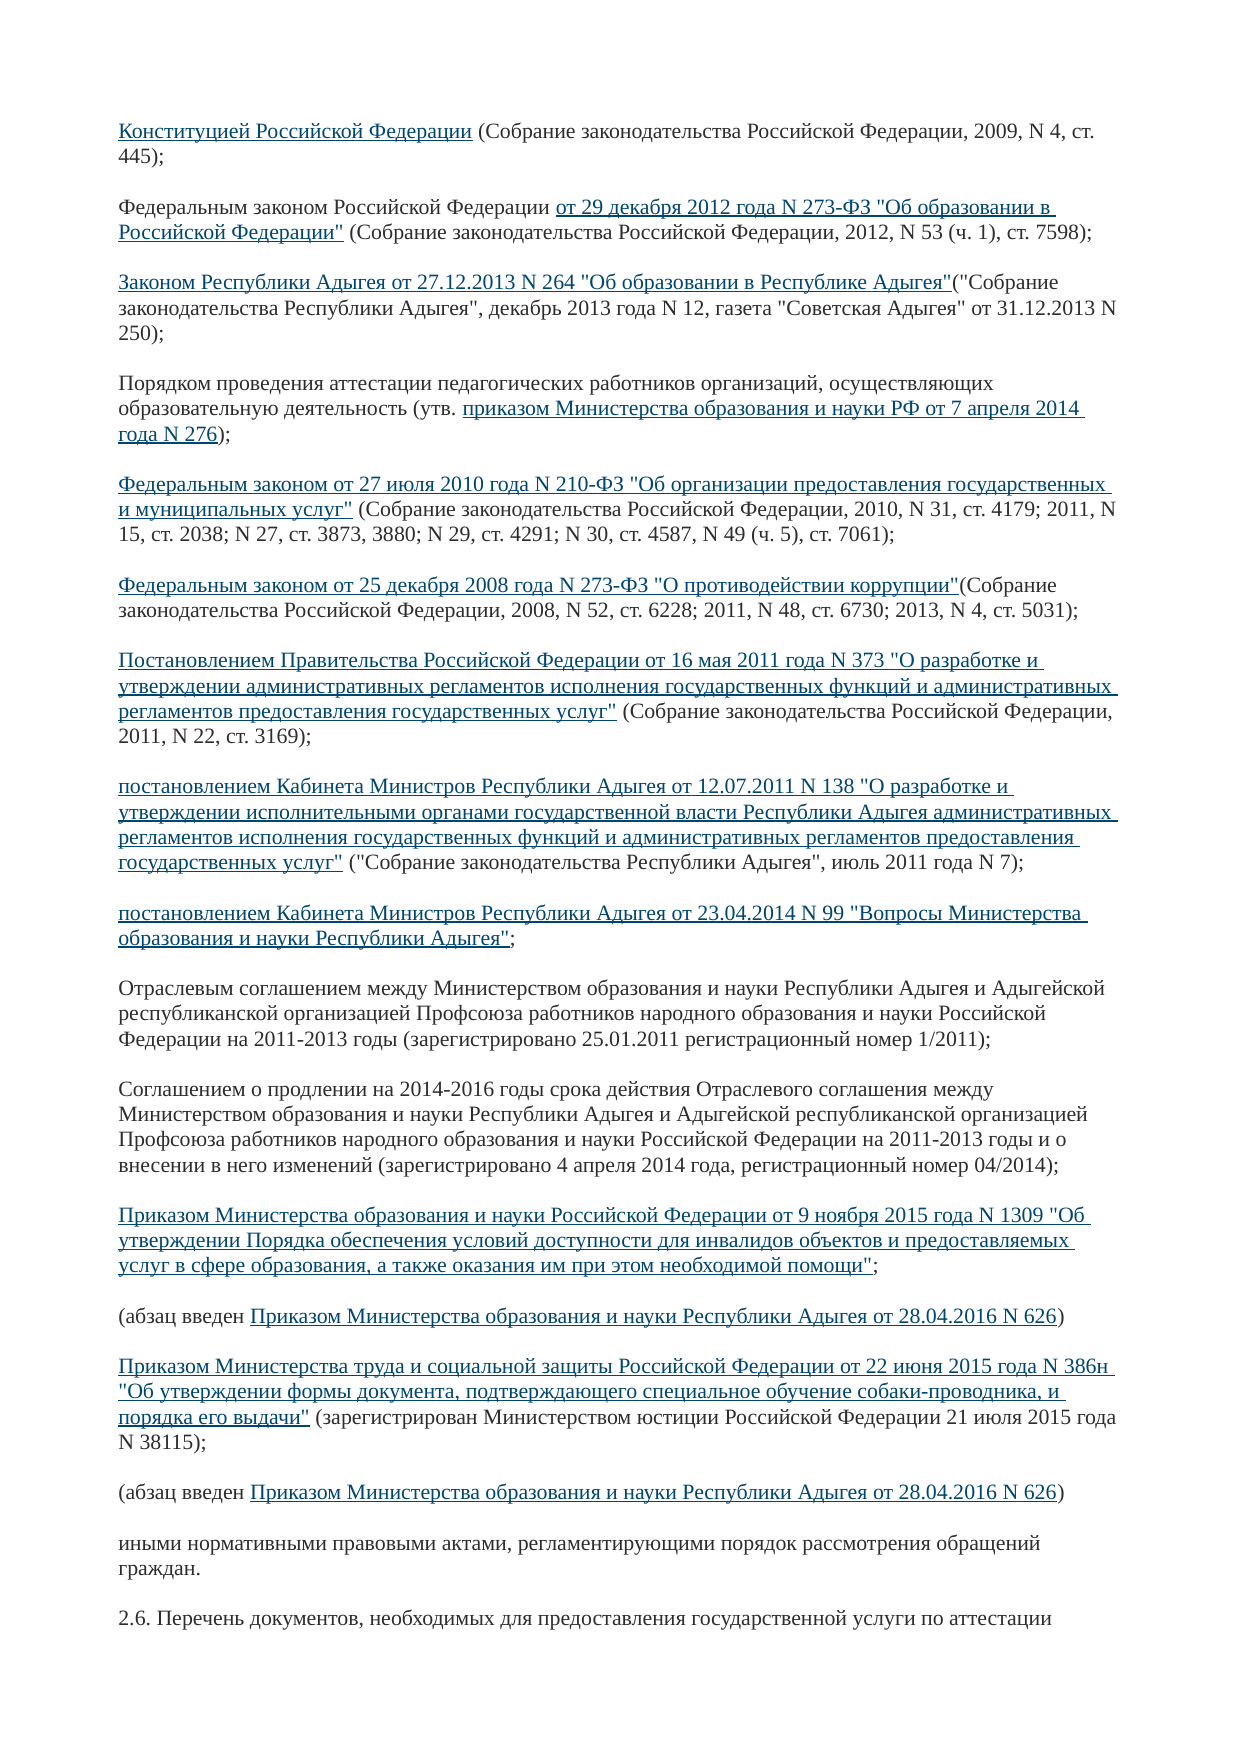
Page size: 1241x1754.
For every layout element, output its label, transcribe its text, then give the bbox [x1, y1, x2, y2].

text Конституцией Российской Федерации (Собрание законодательства Российской Федерации, 2009, N 4, ст. 445); Федеральным законом Российской Федерации от 29 декабря 2012 года N 273-ФЗ "Об образовании в Российской Федерации" (Собрание законодательства Российской Федерации, 2012, N 53 (ч. 1), ст. 7598); Законом Республики Адыгея от 27.12.2013 N 264 "Об образовании в Республике Адыгея"("Собрание законодательства Республики Адыгея", декабрь 2013 года N 12, газета "Советская Адыгея" от 31.12.2013 N 250); Порядком проведения аттестации педагогических работников организаций, осуществляющих образовательную деятельность (утв. приказом Министерства образования и науки РФ от 7 апреля 2014 года N 276); Федеральным законом от 27 июля 2010 года N 210-ФЗ "Об организации предоставления государственных и муниципальных услуг" (Собрание законодательства Российской Федерации, 2010, N 31, ст. 4179; 2011, N 15, ст. 2038; N 27, ст. 3873, 3880; N 29, ст. 4291; N 30, ст. 4587, N 49 (ч. 5), ст. 7061); Федеральным законом от 25 декабря 2008 года N 273-ФЗ "О противодействии коррупции"(Собрание законодательства Российской Федерации, 2008, N 52, ст. 6228; 2011, N 48, ст. 6730; 2013, N 4, ст. 5031); Постановлением Правительства Российской Федерации от 16 мая 2011 года N 373 "О разработке и утверждении административных регламентов исполнения государственных функций и административных регламентов предоставления государственных услуг" (Собрание законодательства Российской Федерации, 2011, N 22, ст. 3169); постановлением Кабинета Министров Республики Адыгея от 12.07.2011 N 138 "О разработке и утверждении исполнительными органами государственной власти Республики Адыгея административных регламентов исполнения государственных функций и административных регламентов предоставления государственных услуг" ("Собрание законодательства Республики Адыгея", июль 2011 года N 7); постановлением Кабинета Министров Республики Адыгея от 23.04.2014 N 99 "Вопросы Министерства образования и науки Республики Адыгея"; Отраслевым соглашением между Министерством образования и науки Республики Адыгея и Адыгейской республиканской организацией Профсоюза работников народного образования и науки Российской Федерации на 2011-2013 годы (зарегистрировано 25.01.2011 регистрационный номер 1/2011); Соглашением о продлении на 2014-2016 годы срока действия Отраслевого соглашения между Министерством образования и науки Республики Адыгея и Адыгейской республиканской организацией Профсоюза работников народного образования и науки Российской Федерации на 2011-2013 годы и о внесении в него изменений (зарегистрировано 4 апреля 2014 года, регистрационный номер 04/2014); Приказом Министерства образования и науки Российской Федерации от 9 ноября 2015 года N 1309 "Об утверждении Порядка обеспечения условий доступности для инвалидов объектов и предоставляемых услуг в сфере образования, а также оказания им при этом необходимой помощи"; (абзац введен Приказом Министерства образования и науки Республики Адыгея от 28.04.2016 N 626) Приказом Министерства труда и социальной защиты Российской Федерации от 22 июня 2015 года N 386н "Об утверждении формы документа, подтверждающего специальное обучение собаки-проводника, и порядка его выдачи" (зарегистрирован Министерством юстиции Российской Федерации 21 июля 2015 года N 38115); (абзац введен Приказом Министерства образования и науки Республики Адыгея от 28.04.2016 N 626) иными нормативными правовыми актами, регламентирующими порядок рассмотрения обращений граждан. 2.6. Перечень документов, необходимых для предоставления государственной услуги по аттестации [118, 118, 1122, 1631]
